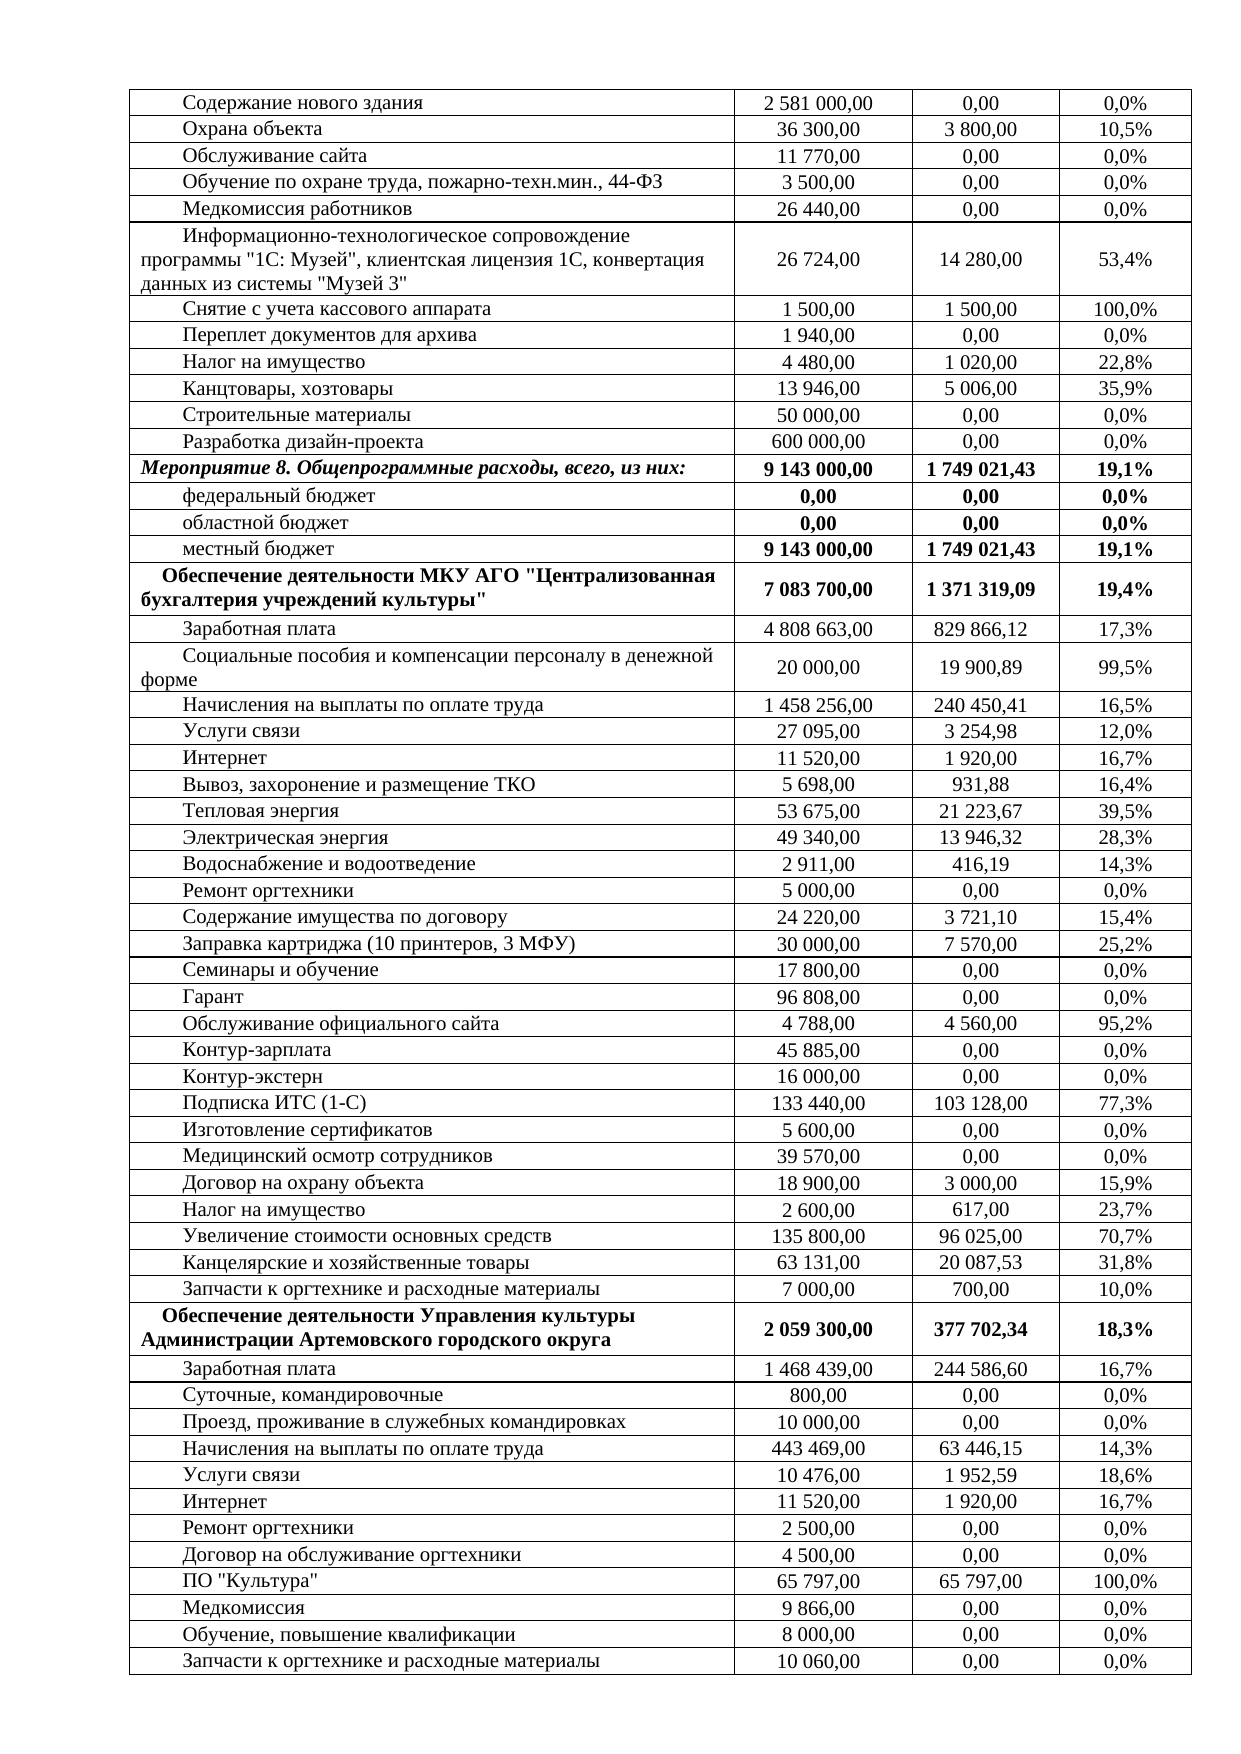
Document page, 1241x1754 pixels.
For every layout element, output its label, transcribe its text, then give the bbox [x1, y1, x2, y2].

table_cell 416,19 [913, 851, 1059, 877]
table_cell Изготовление сертификатов [130, 1117, 734, 1142]
table_cell 0,00 [913, 90, 1059, 115]
table_cell 1 749 021,43 [913, 455, 1059, 482]
table_cell Контур-зарплата [130, 1037, 734, 1063]
table_cell 443 469,00 [735, 1436, 912, 1461]
table_cell 3 800,00 [913, 116, 1059, 142]
table_cell 0,0% [1060, 1064, 1191, 1089]
table_cell 0,0% [1060, 322, 1191, 348]
table_cell 0,0% [1060, 1143, 1191, 1169]
table_cell 4 560,00 [913, 1011, 1059, 1036]
table_cell 1 500,00 [735, 296, 912, 321]
table_cell Мероприятие 8. Общепрограммные расходы, всего, из них: [130, 455, 734, 482]
table_cell 8 000,00 [735, 1621, 912, 1647]
table_cell 0,0% [1060, 878, 1191, 903]
table_cell 11 770,00 [735, 143, 912, 168]
table_cell Снятие с учета кассового аппарата [130, 296, 734, 321]
table_cell 18 900,00 [735, 1170, 912, 1195]
table_cell 27 095,00 [735, 718, 912, 744]
table_cell 9 143 000,00 [735, 455, 912, 482]
table_cell 5 698,00 [735, 771, 912, 797]
table_cell 11 520,00 [735, 1489, 912, 1514]
table_cell 30 000,00 [735, 931, 912, 956]
table_cell 0,0% [1060, 483, 1191, 509]
table_cell Заработная плата [130, 616, 734, 642]
table_cell 0,0% [1060, 1648, 1191, 1673]
table_cell 1 920,00 [913, 1489, 1059, 1514]
table_cell 10,5% [1060, 116, 1191, 142]
table_cell 25,2% [1060, 931, 1191, 956]
table_cell 2 911,00 [735, 851, 912, 877]
table_cell 0,00 [913, 1542, 1059, 1567]
table_cell 77,3% [1060, 1090, 1191, 1116]
table_cell 20 087,53 [913, 1250, 1059, 1275]
table_cell Заработная плата [130, 1356, 734, 1381]
table_cell 377 702,34 [913, 1303, 1059, 1355]
table_cell 63 131,00 [735, 1250, 912, 1275]
table_cell 17,3% [1060, 616, 1191, 642]
table_cell ПО "Культура" [130, 1568, 734, 1594]
table_cell Вывоз, захоронение и размещение ТКО [130, 771, 734, 797]
table_cell 103 128,00 [913, 1090, 1059, 1116]
table_cell 10,0% [1060, 1276, 1191, 1302]
table_cell 23,7% [1060, 1196, 1191, 1222]
table_cell 0,00 [913, 483, 1059, 509]
table_cell Запчасти к оргтехнике и расходные материалы [130, 1276, 734, 1302]
table_cell Канцелярские и хозяйственные товары [130, 1250, 734, 1275]
table_cell 5 000,00 [735, 878, 912, 903]
table_cell 21 223,67 [913, 798, 1059, 823]
table_cell 0,00 [913, 1143, 1059, 1169]
table_cell Переплет документов для архива [130, 322, 734, 348]
table_cell 14 280,00 [913, 223, 1059, 295]
table_cell 0,0% [1060, 143, 1191, 168]
table_cell 2 059 300,00 [735, 1303, 912, 1355]
table_cell 2 500,00 [735, 1515, 912, 1541]
table_cell 1 458 256,00 [735, 692, 912, 717]
table_cell 4 480,00 [735, 349, 912, 374]
table_cell 244 586,60 [913, 1356, 1059, 1381]
table_cell 1 952,59 [913, 1462, 1059, 1488]
table_cell Содержание нового здания [130, 90, 734, 115]
table_cell 53 675,00 [735, 798, 912, 823]
table_cell Социальные пособия и компенсации персоналу в денежной форме [130, 643, 734, 691]
table_cell 26 440,00 [735, 196, 912, 221]
table_cell 10 060,00 [735, 1648, 912, 1673]
table_cell Начисления на выплаты по оплате труда [130, 692, 734, 717]
table_cell 0,0% [1060, 984, 1191, 1009]
table_cell Проезд, проживание в служебных командировках [130, 1409, 734, 1434]
table_cell Электрическая энергия [130, 825, 734, 850]
table_cell 17 800,00 [735, 958, 912, 983]
table_cell 13 946,32 [913, 825, 1059, 850]
table_cell 600 000,00 [735, 429, 912, 454]
table_cell 39,5% [1060, 798, 1191, 823]
table_cell 931,88 [913, 771, 1059, 797]
table_cell Ремонт оргтехники [130, 878, 734, 903]
table_cell 617,00 [913, 1196, 1059, 1222]
table_cell 36 300,00 [735, 116, 912, 142]
table_cell Разработка дизайн-проекта [130, 429, 734, 454]
table_cell 39 570,00 [735, 1143, 912, 1169]
table_cell Договор на охрану объекта [130, 1170, 734, 1195]
table_cell 0,00 [735, 483, 912, 509]
table_cell 16,7% [1060, 1489, 1191, 1514]
table_cell 14,3% [1060, 851, 1191, 877]
table_cell 100,0% [1060, 296, 1191, 321]
table_cell 19 900,89 [913, 643, 1059, 691]
table_cell 0,00 [913, 958, 1059, 983]
table_cell 0,0% [1060, 1383, 1191, 1408]
table_cell 65 797,00 [913, 1568, 1059, 1594]
table_cell 96 808,00 [735, 984, 912, 1009]
table_cell 16,4% [1060, 771, 1191, 797]
table_cell 63 446,15 [913, 1436, 1059, 1461]
table_cell 0,0% [1060, 958, 1191, 983]
table_cell Обслуживание официального сайта [130, 1011, 734, 1036]
table_cell 2 600,00 [735, 1196, 912, 1222]
table_cell 0,0% [1060, 1542, 1191, 1567]
table_cell 0,00 [913, 322, 1059, 348]
table_cell 10 476,00 [735, 1462, 912, 1488]
table_cell 5 600,00 [735, 1117, 912, 1142]
table_cell 0,00 [913, 1621, 1059, 1647]
table_cell Обеспечение деятельности Управления культуры Администрации Артемовского городского округа [130, 1303, 734, 1355]
table_cell 0,0% [1060, 1595, 1191, 1620]
table_cell 1 920,00 [913, 745, 1059, 770]
table_cell 0,0% [1060, 196, 1191, 221]
table_cell 0,00 [913, 1117, 1059, 1142]
table_cell 0,0% [1060, 402, 1191, 427]
table_cell 0,00 [913, 1648, 1059, 1673]
table_cell 12,0% [1060, 718, 1191, 744]
table_cell Подписка ИТС (1-С) [130, 1090, 734, 1116]
table_cell 0,00 [913, 1064, 1059, 1089]
table_cell областной бюджет [130, 510, 734, 535]
table_cell 3 721,10 [913, 904, 1059, 930]
table_cell Начисления на выплаты по оплате труда [130, 1436, 734, 1461]
table_cell 19,1% [1060, 455, 1191, 482]
table_cell 0,00 [913, 1383, 1059, 1408]
table_cell федеральный бюджет [130, 483, 734, 509]
table_cell Обеспечение деятельности МКУ АГО "Централизованная бухгалтерия учреждений культуры" [130, 563, 734, 615]
table_cell 700,00 [913, 1276, 1059, 1302]
table_cell 0,00 [913, 143, 1059, 168]
table_cell Интернет [130, 745, 734, 770]
table_cell 2 581 000,00 [735, 90, 912, 115]
table_cell 0,0% [1060, 1515, 1191, 1541]
table_cell 1 749 021,43 [913, 536, 1059, 562]
table_cell Медицинский осмотр сотрудников [130, 1143, 734, 1169]
table_cell Водоснабжение и водоотведение [130, 851, 734, 877]
table_cell 1 371 319,09 [913, 563, 1059, 615]
table_cell Охрана объекта [130, 116, 734, 142]
table_cell 0,00 [913, 1515, 1059, 1541]
table_cell 1 020,00 [913, 349, 1059, 374]
table_cell 31,8% [1060, 1250, 1191, 1275]
table_cell 829 866,12 [913, 616, 1059, 642]
table_cell 16,7% [1060, 745, 1191, 770]
table_cell местный бюджет [130, 536, 734, 562]
table_cell 0,00 [913, 402, 1059, 427]
table_cell 133 440,00 [735, 1090, 912, 1116]
table_cell 0,00 [913, 878, 1059, 903]
table_cell 0,00 [913, 169, 1059, 195]
table_cell 53,4% [1060, 223, 1191, 295]
table_cell 0,00 [913, 1409, 1059, 1434]
table_cell 0,00 [913, 510, 1059, 535]
table_cell 0,00 [913, 1037, 1059, 1063]
table_cell 3 254,98 [913, 718, 1059, 744]
table_cell 9 866,00 [735, 1595, 912, 1620]
table_cell Услуги связи [130, 718, 734, 744]
table_cell 0,0% [1060, 1409, 1191, 1434]
table_cell 4 500,00 [735, 1542, 912, 1567]
table_cell 5 006,00 [913, 375, 1059, 401]
table_cell 19,1% [1060, 536, 1191, 562]
table_cell 70,7% [1060, 1223, 1191, 1248]
table_cell Налог на имущество [130, 1196, 734, 1222]
table_cell 0,0% [1060, 429, 1191, 454]
table_cell Строительные материалы [130, 402, 734, 427]
table_cell Информационно-технологическое сопровождение программы "1С: Музей", клиентская лицензия 1С, конвертация данных из системы "Музей 3" [130, 223, 734, 295]
table_cell Семинары и обучение [130, 958, 734, 983]
table_cell Запчасти к оргтехнике и расходные материалы [130, 1648, 734, 1673]
table_cell 135 800,00 [735, 1223, 912, 1248]
table_cell 240 450,41 [913, 692, 1059, 717]
table_cell 50 000,00 [735, 402, 912, 427]
table_cell 16,5% [1060, 692, 1191, 717]
table_cell 15,9% [1060, 1170, 1191, 1195]
table_cell 7 000,00 [735, 1276, 912, 1302]
table_cell Заправка картриджа (10 принтеров, 3 МФУ) [130, 931, 734, 956]
table_cell 14,3% [1060, 1436, 1191, 1461]
table_cell 0,0% [1060, 90, 1191, 115]
table_cell Медкомиссия работников [130, 196, 734, 221]
table_cell 22,8% [1060, 349, 1191, 374]
table_cell 26 724,00 [735, 223, 912, 295]
table_cell 13 946,00 [735, 375, 912, 401]
table_cell 9 143 000,00 [735, 536, 912, 562]
table_cell 95,2% [1060, 1011, 1191, 1036]
table_cell 0,0% [1060, 169, 1191, 195]
table_cell 0,0% [1060, 1621, 1191, 1647]
table_cell 35,9% [1060, 375, 1191, 401]
table_cell 4 808 663,00 [735, 616, 912, 642]
table_cell Интернет [130, 1489, 734, 1514]
table_cell Гарант [130, 984, 734, 1009]
table_cell 3 500,00 [735, 169, 912, 195]
table_cell Услуги связи [130, 1462, 734, 1488]
table_cell 0,0% [1060, 1117, 1191, 1142]
table_cell Обслуживание сайта [130, 143, 734, 168]
table_cell 7 570,00 [913, 931, 1059, 956]
table_cell 100,0% [1060, 1568, 1191, 1594]
table_cell 45 885,00 [735, 1037, 912, 1063]
table_cell Контур-экстерн [130, 1064, 734, 1089]
table_cell 1 940,00 [735, 322, 912, 348]
table_cell 0,0% [1060, 1037, 1191, 1063]
table_cell Обучение, повышение квалификации [130, 1621, 734, 1647]
table_cell Обучение по охране труда, пожарно-техн.мин., 44-ФЗ [130, 169, 734, 195]
table_cell 0,00 [913, 196, 1059, 221]
table_cell 28,3% [1060, 825, 1191, 850]
table_cell Медкомиссия [130, 1595, 734, 1620]
table_cell Тепловая энергия [130, 798, 734, 823]
table_cell 7 083 700,00 [735, 563, 912, 615]
table_cell 96 025,00 [913, 1223, 1059, 1248]
table_cell 4 788,00 [735, 1011, 912, 1036]
table_cell 18,6% [1060, 1462, 1191, 1488]
table_cell 16,7% [1060, 1356, 1191, 1381]
table_cell 0,00 [913, 984, 1059, 1009]
table_cell 800,00 [735, 1383, 912, 1408]
table_cell 0,00 [913, 1595, 1059, 1620]
table_cell 1 500,00 [913, 296, 1059, 321]
table_cell 99,5% [1060, 643, 1191, 691]
table_cell 16 000,00 [735, 1064, 912, 1089]
table_cell Канцтовары, хозтовары [130, 375, 734, 401]
table_cell Налог на имущество [130, 349, 734, 374]
table_cell 0,00 [913, 429, 1059, 454]
table_cell 49 340,00 [735, 825, 912, 850]
table_cell Договор на обслуживание оргтехники [130, 1542, 734, 1567]
table_cell 0,0% [1060, 510, 1191, 535]
table_cell Содержание имущества по договору [130, 904, 734, 930]
table_cell 15,4% [1060, 904, 1191, 930]
table_cell 20 000,00 [735, 643, 912, 691]
table_cell 3 000,00 [913, 1170, 1059, 1195]
table_cell 1 468 439,00 [735, 1356, 912, 1381]
table_cell 10 000,00 [735, 1409, 912, 1434]
table_cell 19,4% [1060, 563, 1191, 615]
table_cell Ремонт оргтехники [130, 1515, 734, 1541]
table_cell 11 520,00 [735, 745, 912, 770]
table_cell 65 797,00 [735, 1568, 912, 1594]
table_cell 18,3% [1060, 1303, 1191, 1355]
table_cell Суточные, командировочные [130, 1383, 734, 1408]
table_cell Увеличение стоимости основных средств [130, 1223, 734, 1248]
table_cell 24 220,00 [735, 904, 912, 930]
table_cell 0,00 [735, 510, 912, 535]
